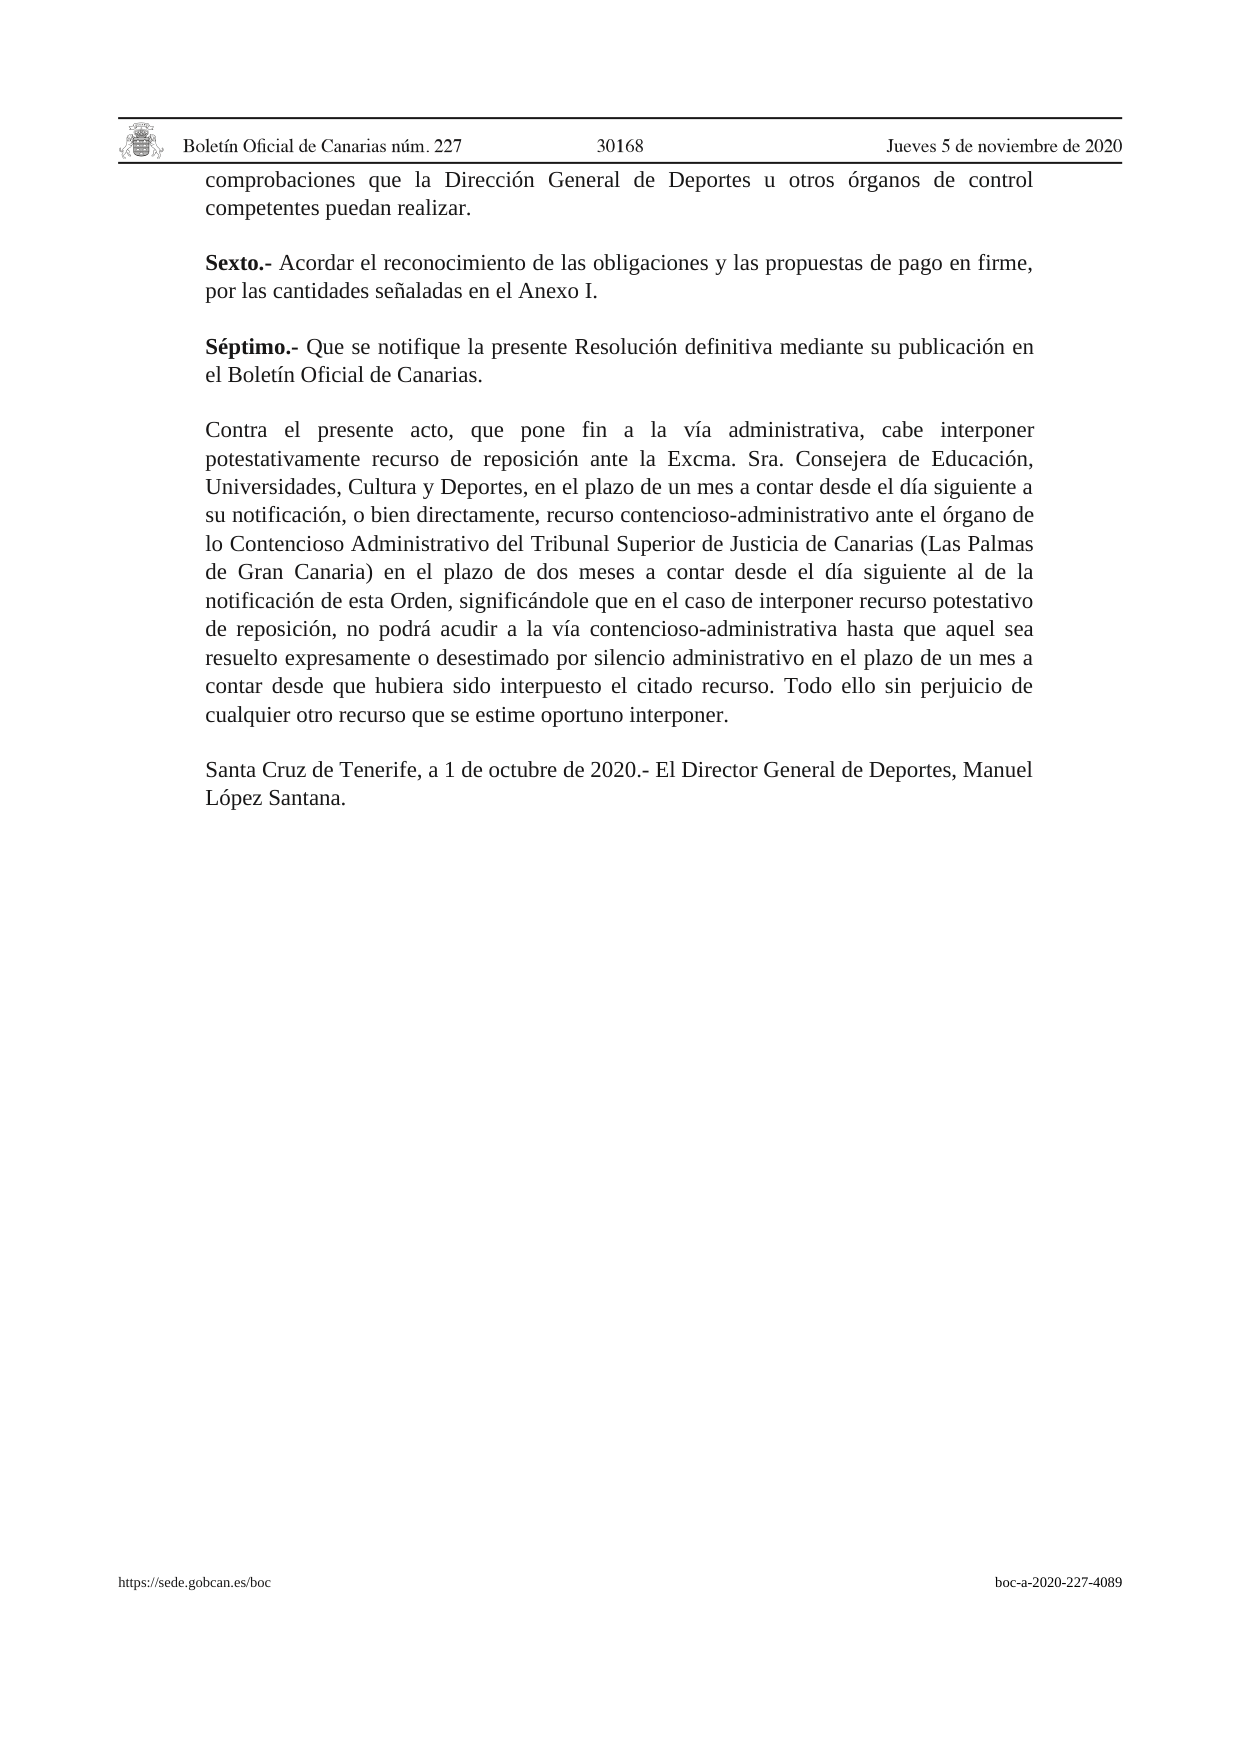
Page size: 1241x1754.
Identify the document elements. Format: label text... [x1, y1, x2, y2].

text Séptimo.- Que se notifique la presente Resolución definitiva mediante su publicación en el Boletín Oficial de Canarias. [205, 333, 1035, 387]
text Contra el presente acto, que pone fin a la vía administrativa, cabe interponer potestativamente recurso de reposición ante la Excma. Sra. Consejera de Educación, Universidades, Cultura y Deportes, en el plazo de un mes a contar desde el día siguiente a su notificación, o bien directamente, recurso contencioso-administrativo ante el órgano de lo Contencioso Administrativo del Tribunal Superior de Justicia de Canarias (Las Palmas de Gran Canaria) en el plazo de dos meses a contar desde el día siguiente al de la notificación de esta Orden, significándole que en el caso de interponer recurso potestativo de reposición, no podrá acudir a la vía contencioso-administrativa hasta que aquel sea resuelto expresamente o desestimado por silencio administrativo en el plazo de un mes a contar desde que hubiera sido interpuesto el citado recurso. Todo ello sin perjuicio de cualquier otro recurso que se estime oportuno interponer. [205, 416, 1035, 727]
text comprobaciones que la Dirección General de Deportes u otros órganos de control competentes puedan realizar. [205, 164, 1035, 220]
text Sexto.- Acordar el reconocimiento de las obligaciones y las propuestas de pago en firme, por las cantidades señaladas en el Anexo I. [205, 249, 1035, 304]
text [205, 144, 1035, 161]
text Santa Cruz de Tenerife, a 1 de octubre de 2020.- El Director General de Deportes, Manuel López Santana. [205, 756, 1035, 811]
